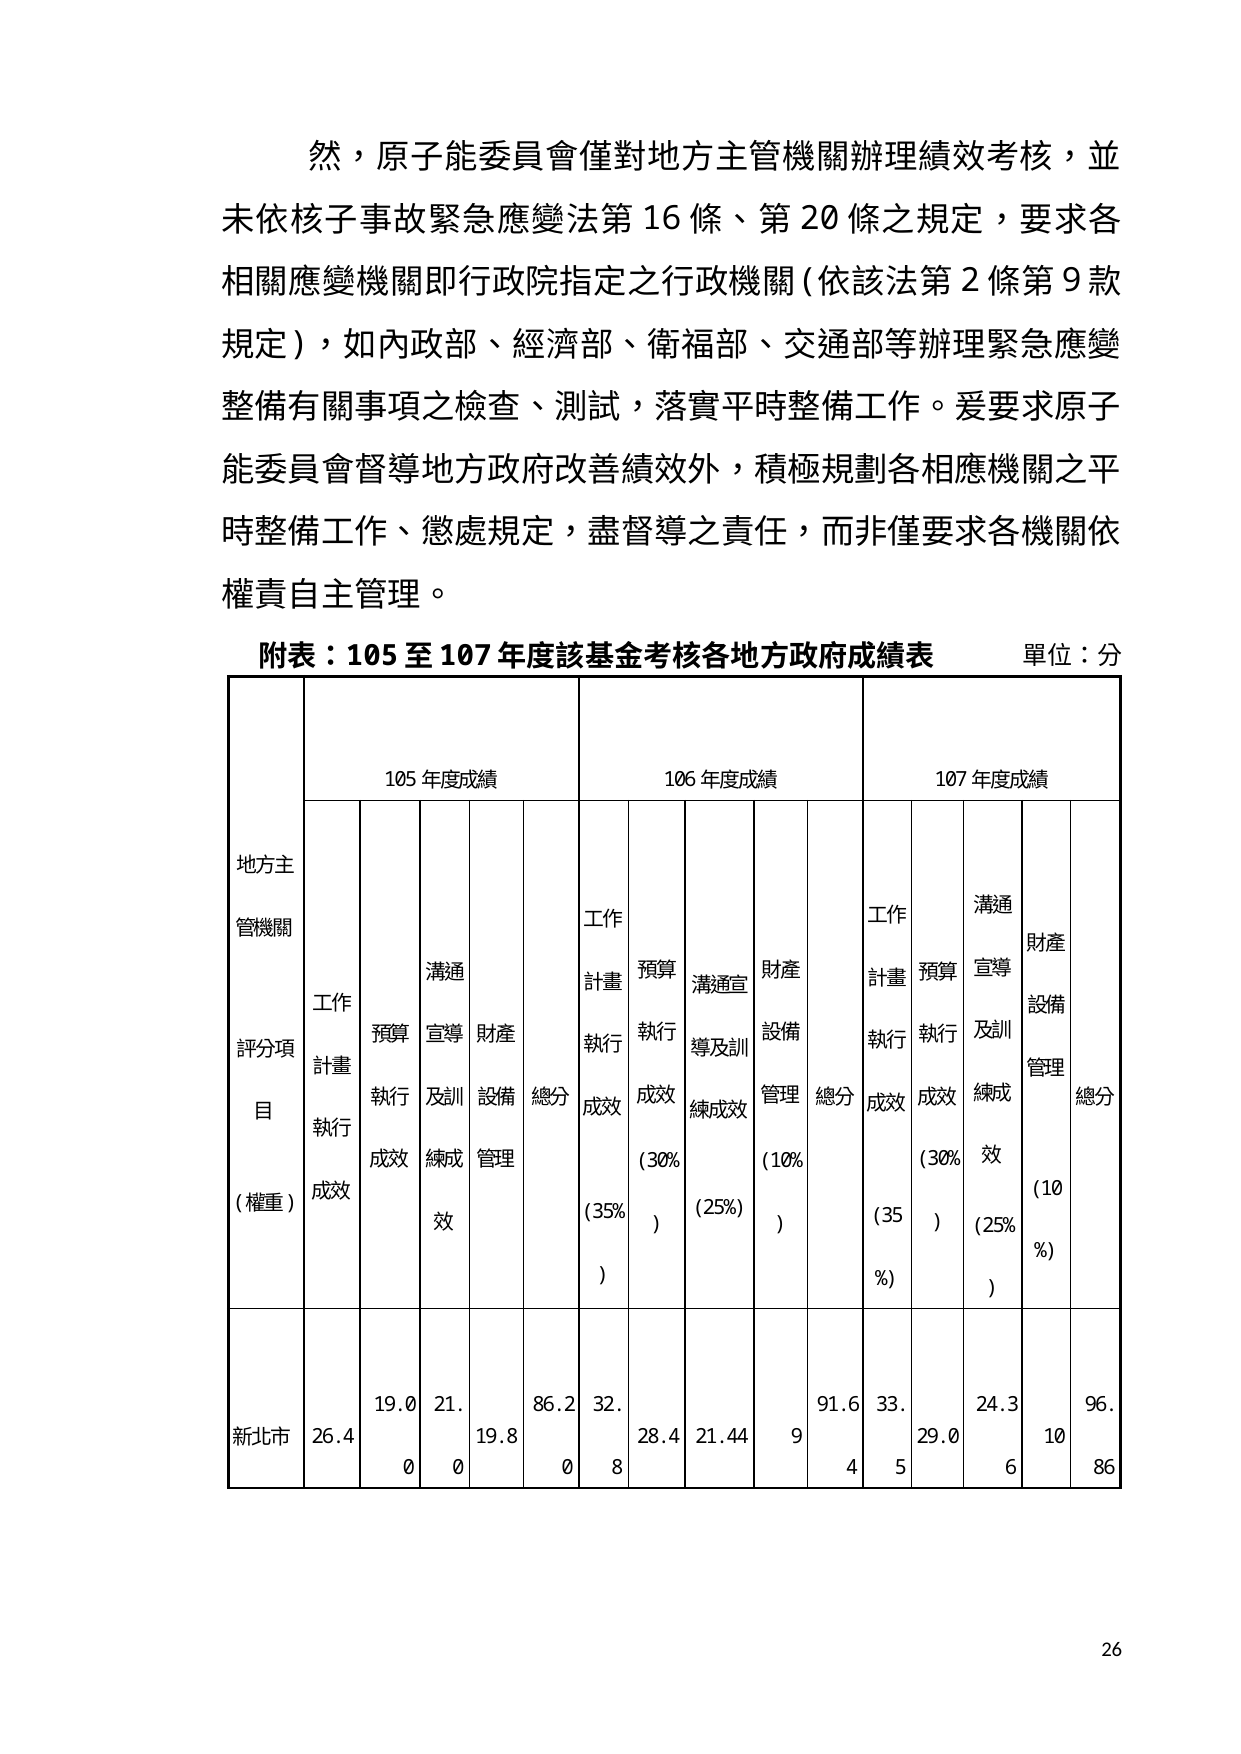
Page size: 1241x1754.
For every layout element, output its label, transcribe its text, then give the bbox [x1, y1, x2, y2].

table_cell 工作計畫執行成效 (35%) [864, 801, 911, 1307]
table_cell 財產設備管理 (10%) [1023, 801, 1070, 1307]
table_cell 21.44 [686, 1309, 753, 1487]
table_cell 32.8 [580, 1309, 628, 1487]
table_cell 24.36 [964, 1309, 1021, 1487]
table_cell 19.8 [470, 1309, 523, 1487]
table_cell 91.64 [808, 1309, 862, 1487]
table_cell 預算執行成效 (30%) [629, 801, 684, 1307]
table_cell 29.0 [912, 1309, 963, 1487]
table_cell 10 [1023, 1309, 1070, 1487]
table_cell 新北市 [230, 1309, 303, 1487]
table_cell 96.86 [1071, 1309, 1119, 1487]
table_header 107年度成績 [864, 678, 1119, 800]
table_cell 工作計畫執行成效 [305, 801, 359, 1307]
table_cell 86.20 [524, 1309, 578, 1487]
text 然，原子能委員會僅對地方主管機關辦理績效考核，並未依核子事故緊急應變法第16條、第20條之規定，要求各相關應變機關即行政院指定之行政機關(依該法第2條第9款規定)，如內政部、經濟部、衛福部、交通部等辦理緊急應變整備有關事項之檢查、測試，落實平時整備工作。爰要求原子能委員會督導地方政府改善績效外，積極規劃各相應機關之平時整備工作、懲處規定，盡督導之責任，而非僅要求各機關依權責自主管理。 [184, 112, 1122, 612]
table_cell 19.00 [361, 1309, 419, 1487]
table_cell 溝通宣導及訓練成效 [421, 801, 469, 1307]
table_cell 總分 [808, 801, 862, 1307]
table_header 106年度成績 [580, 678, 862, 800]
table_header 105年度成績 [305, 678, 578, 800]
table_cell 總分 [524, 801, 578, 1307]
table_cell 總分 [1071, 801, 1119, 1307]
table_cell 預算執行成效 [361, 801, 419, 1307]
table_cell 21.0 [421, 1309, 469, 1487]
table_cell 財產設備管理 [470, 801, 523, 1307]
table_cell 28.4 [629, 1309, 684, 1487]
table_header 地方主管機關 評分項目 (權重) [230, 678, 303, 1307]
table_cell 財產設備管理 (10%) [755, 801, 807, 1307]
table_cell 溝通宣導及訓練成效 (25%) [686, 801, 753, 1307]
table_cell 26.4 [305, 1309, 359, 1487]
table_cell 9 [755, 1309, 807, 1487]
table_cell 預算執行成效 (30%) [912, 801, 963, 1307]
table_cell 33.5 [864, 1309, 911, 1487]
table_cell 溝通宣導及訓練成效 (25%) [964, 801, 1021, 1307]
table_cell 工作計畫執行成效 (35%) [580, 801, 628, 1307]
text 附表：105至107年度該基金考核各地方政府成績表 單位：分 [145, 612, 1122, 675]
